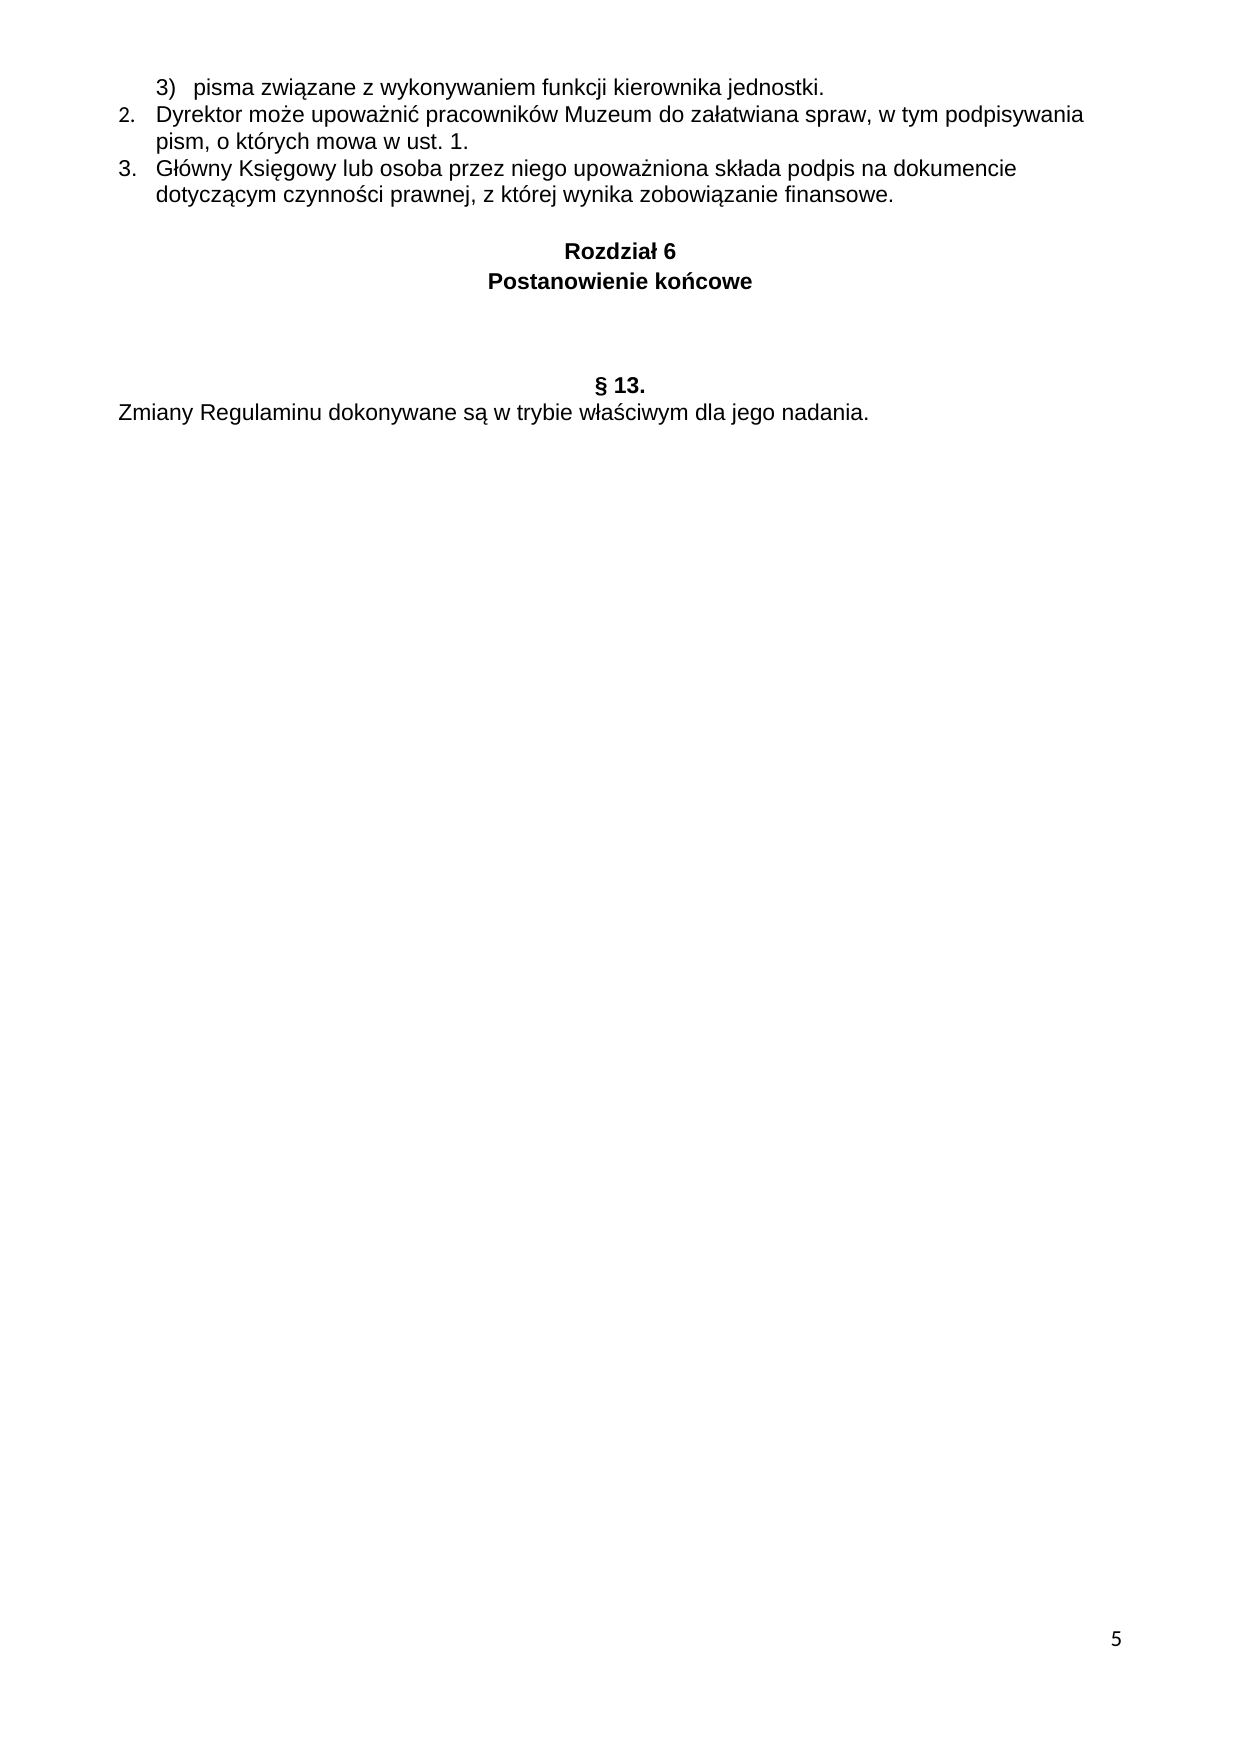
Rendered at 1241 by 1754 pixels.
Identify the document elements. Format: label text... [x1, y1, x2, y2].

subtitle Rozdział 6 [118, 238, 1122, 264]
list Dyrektor może upoważnić pracowników Muzeum do załatwiana spraw, w tym podpisywania pism, o których mowa w ust. 1. [118, 100, 1122, 154]
list Główny Księgowy lub osoba przez niego upoważniona składa podpis na dokumencie dotyczącym czynności prawnej, z której wynika zobowiązanie finansowe. [118, 154, 1122, 207]
list pisma związane z wykonywaniem funkcji kierownika jednostki. [156, 74, 1122, 100]
text Zmiany Regulaminu dokonywane są w trybie właściwym dla jego nadania. [118, 398, 1122, 425]
subtitle § 13. [118, 372, 1122, 398]
subtitle Postanowienie końcowe [118, 268, 1122, 294]
